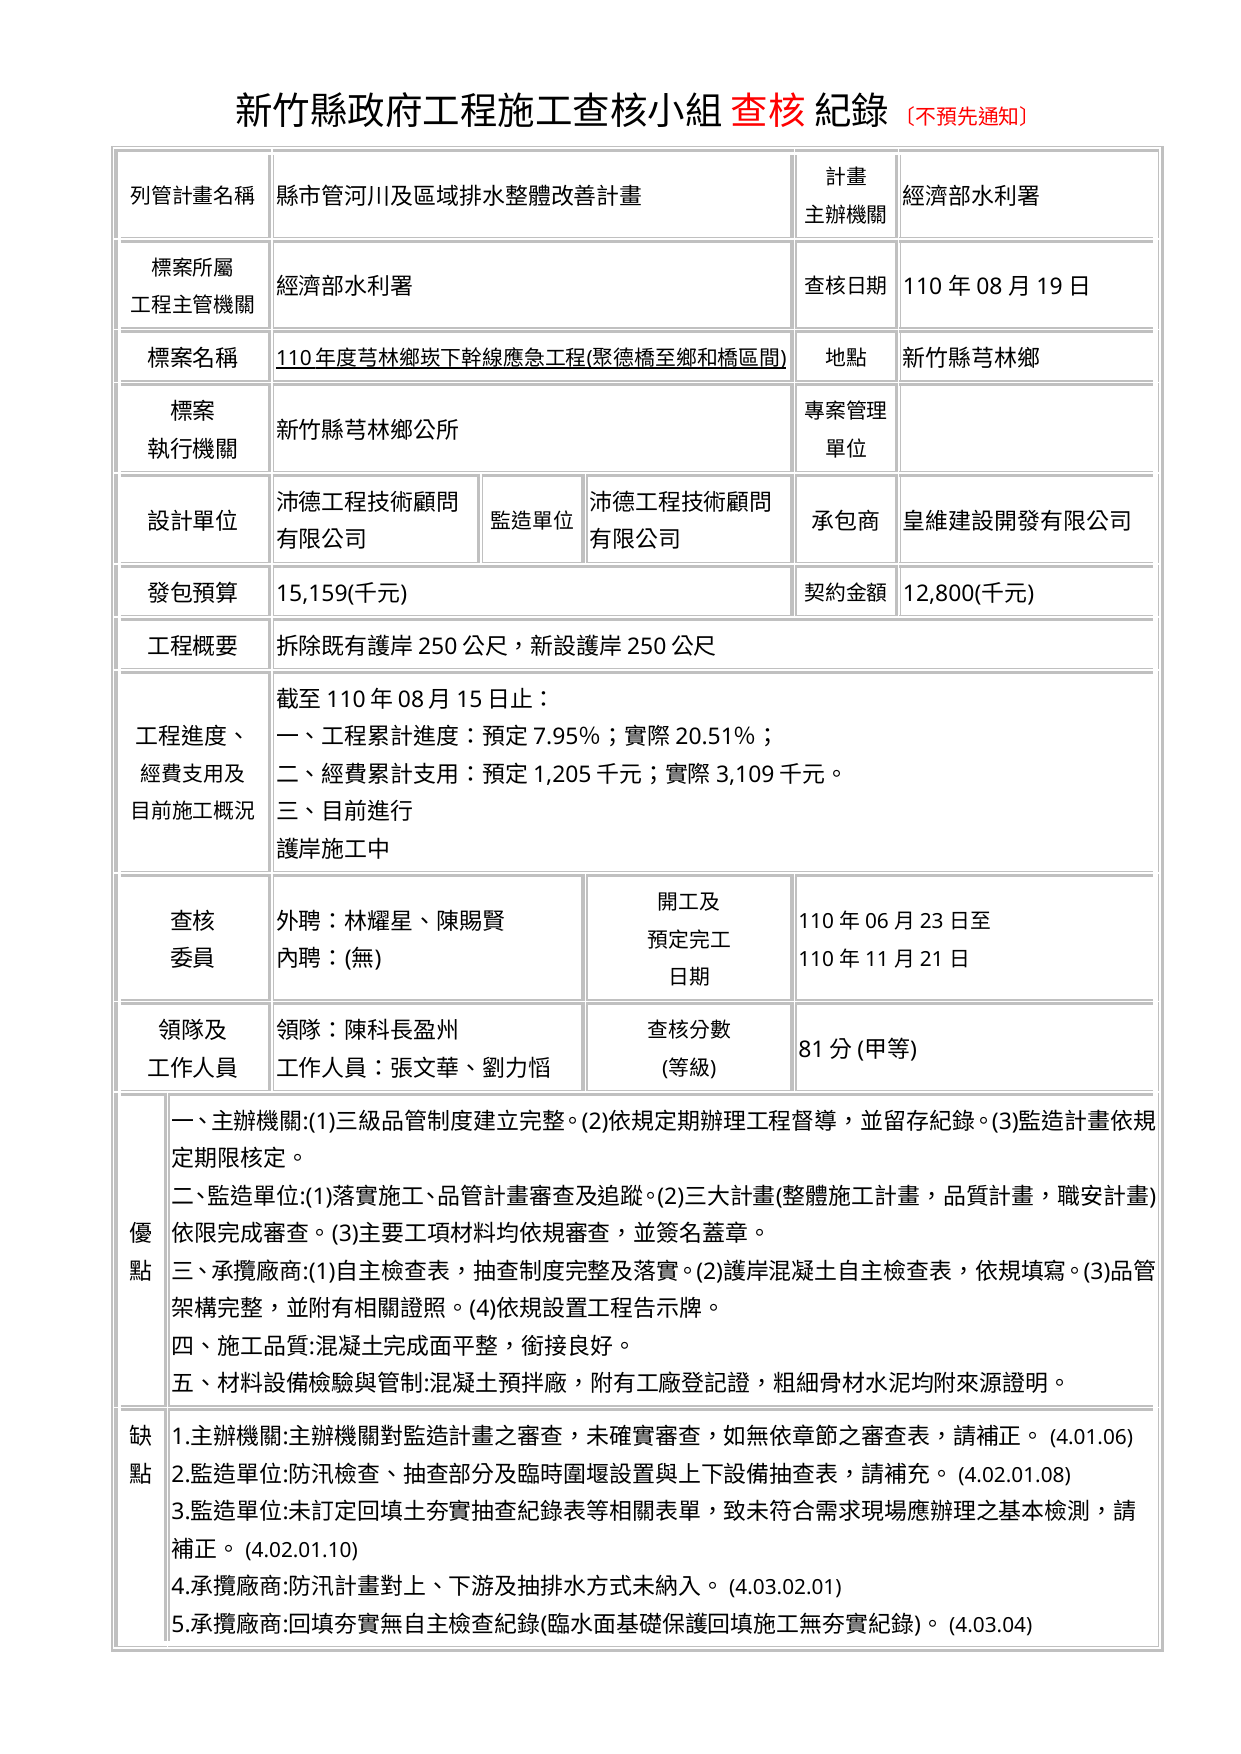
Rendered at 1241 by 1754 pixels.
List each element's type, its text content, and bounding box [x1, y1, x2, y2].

table_header 縣市管河川及區域排水整體改善計畫 [271, 147, 793, 236]
table_cell 開工及 預定完工 日期 [588, 877, 790, 999]
table_cell 110年度芎林鄉崁下幹線應急工程(聚德橋至鄉和橋區間) [274, 333, 790, 380]
table_header 計畫 主辦機關 [794, 147, 898, 236]
table_cell 新竹縣芎林鄉公所 [274, 386, 790, 471]
table_cell 缺 點 [114, 1405, 167, 1646]
table_cell 設計單位 [114, 471, 271, 561]
table_header 列管計畫名稱 [118, 152, 271, 236]
table_cell 工程概要 [114, 615, 271, 668]
table_cell 110 年 06 月 23 日至 110 年 11 月 21 日 [794, 871, 1161, 999]
table_cell 專案管理 單位 [797, 386, 895, 471]
table_cell 沛德工程技術顧問有限公司 [274, 477, 477, 561]
table_cell 一、主辦機關:(1)三級品管制度建立完整。(2)依規定期辦理工程督導，並留存紀錄。(3)監造計畫依規定期限核定。 二、監造單位:(1)落實施工、品管計畫審查及追蹤。(2)三大計畫(整體施工計畫，品質計畫，職安計畫)依限完成審查。(3)主要工項材料均依規審查，並簽名蓋章。 三、承攬廠商:(1)自主檢查表，抽查制度完整及落實。(2)護岸混凝土自主檢查表，依規填寫。(3)品管架構完整，並附有相關證照。(4)依規設置工程告示牌。 四、施工品質:混凝土完成面平整，銜接良好。 五、材料設備檢驗與管制:混凝土預拌廠，附有工廠登記證，粗細骨材水泥均附來源證明。 [167, 1090, 1161, 1405]
table_cell 1.主辦機關:主辦機關對監造計畫之審查，未確實審查，如無依章節之審查表，請補正。 (4.01.06) 2.監造單位:防汛檢查、抽查部分及臨時圍堰設置與上下設備抽查表，請補充。 (4.02.01.08) 3.監造單位:未訂定回填土夯實抽查紀錄表等相關表單，致未符合需求現場應辦理之基本檢測，請補正。 (4.02.01.10) 4.承攬廠商:防汛計畫對上、下游及抽排水方式未納入。 (4.03.02.01) 5.承攬廠商:回填夯實無自主檢查紀錄(臨水面基礎保護回填施工無夯實紀錄)。 (4.03.04) [167, 1405, 1161, 1646]
table_cell 查核日期 [797, 243, 895, 327]
table_cell 標案名稱 [114, 327, 271, 380]
table_cell 查核分數 (等級) [588, 1005, 790, 1089]
table_cell 110 年 08 月 19 日 [898, 236, 1161, 327]
table_cell 優 點 [114, 1090, 167, 1405]
table_cell [898, 380, 1161, 471]
table_cell 沛德工程技術顧問有限公司 [588, 477, 790, 561]
table_cell 拆除既有護岸250公尺，新設護岸250公尺 [271, 615, 1161, 668]
table_header 經濟部水利署 [898, 147, 1161, 236]
text 新竹縣政府工程施工查核小組 查核 紀錄 〔不預先通知〕 [94, 71, 1181, 146]
table_cell 81分 (甲等) [794, 999, 1161, 1089]
table_cell 標案所屬 工程主管機關 [114, 236, 271, 327]
table_cell 皇維建設開發有限公司 [898, 471, 1161, 561]
table_cell 地點 [797, 333, 895, 380]
table_cell 工程進度、 經費支用及 目前施工概況 [114, 668, 271, 871]
table_cell 新竹縣芎林鄉 [898, 327, 1161, 380]
table_cell 12,800(千元) [898, 561, 1161, 614]
table_cell 標案 執行機關 [114, 380, 271, 471]
table_cell 截至110年08月15日止： 一、工程累計進度：預定 7.95％；實際 20.51％； 二、經費累計支用：預定 1,205千元；實際 3,109千元。 三、目前進行 護岸施工中 [271, 668, 1161, 871]
table_cell 承包商 [797, 477, 895, 561]
table_cell 發包預算 [114, 561, 271, 614]
table_cell 領隊：陳科長盈州 工作人員：張文華、劉力慆 [274, 1005, 581, 1089]
table_cell 領隊及 工作人員 [114, 999, 271, 1089]
table_cell 經濟部水利署 [274, 243, 790, 327]
table_cell 監造單位 [483, 477, 581, 561]
table_cell 契約金額 [797, 568, 895, 614]
table_cell 查核 委員 [114, 871, 271, 999]
table_cell 15,159(千元) [274, 568, 790, 614]
table_cell 外聘：林耀星、陳賜賢 內聘：(無) [274, 877, 581, 999]
